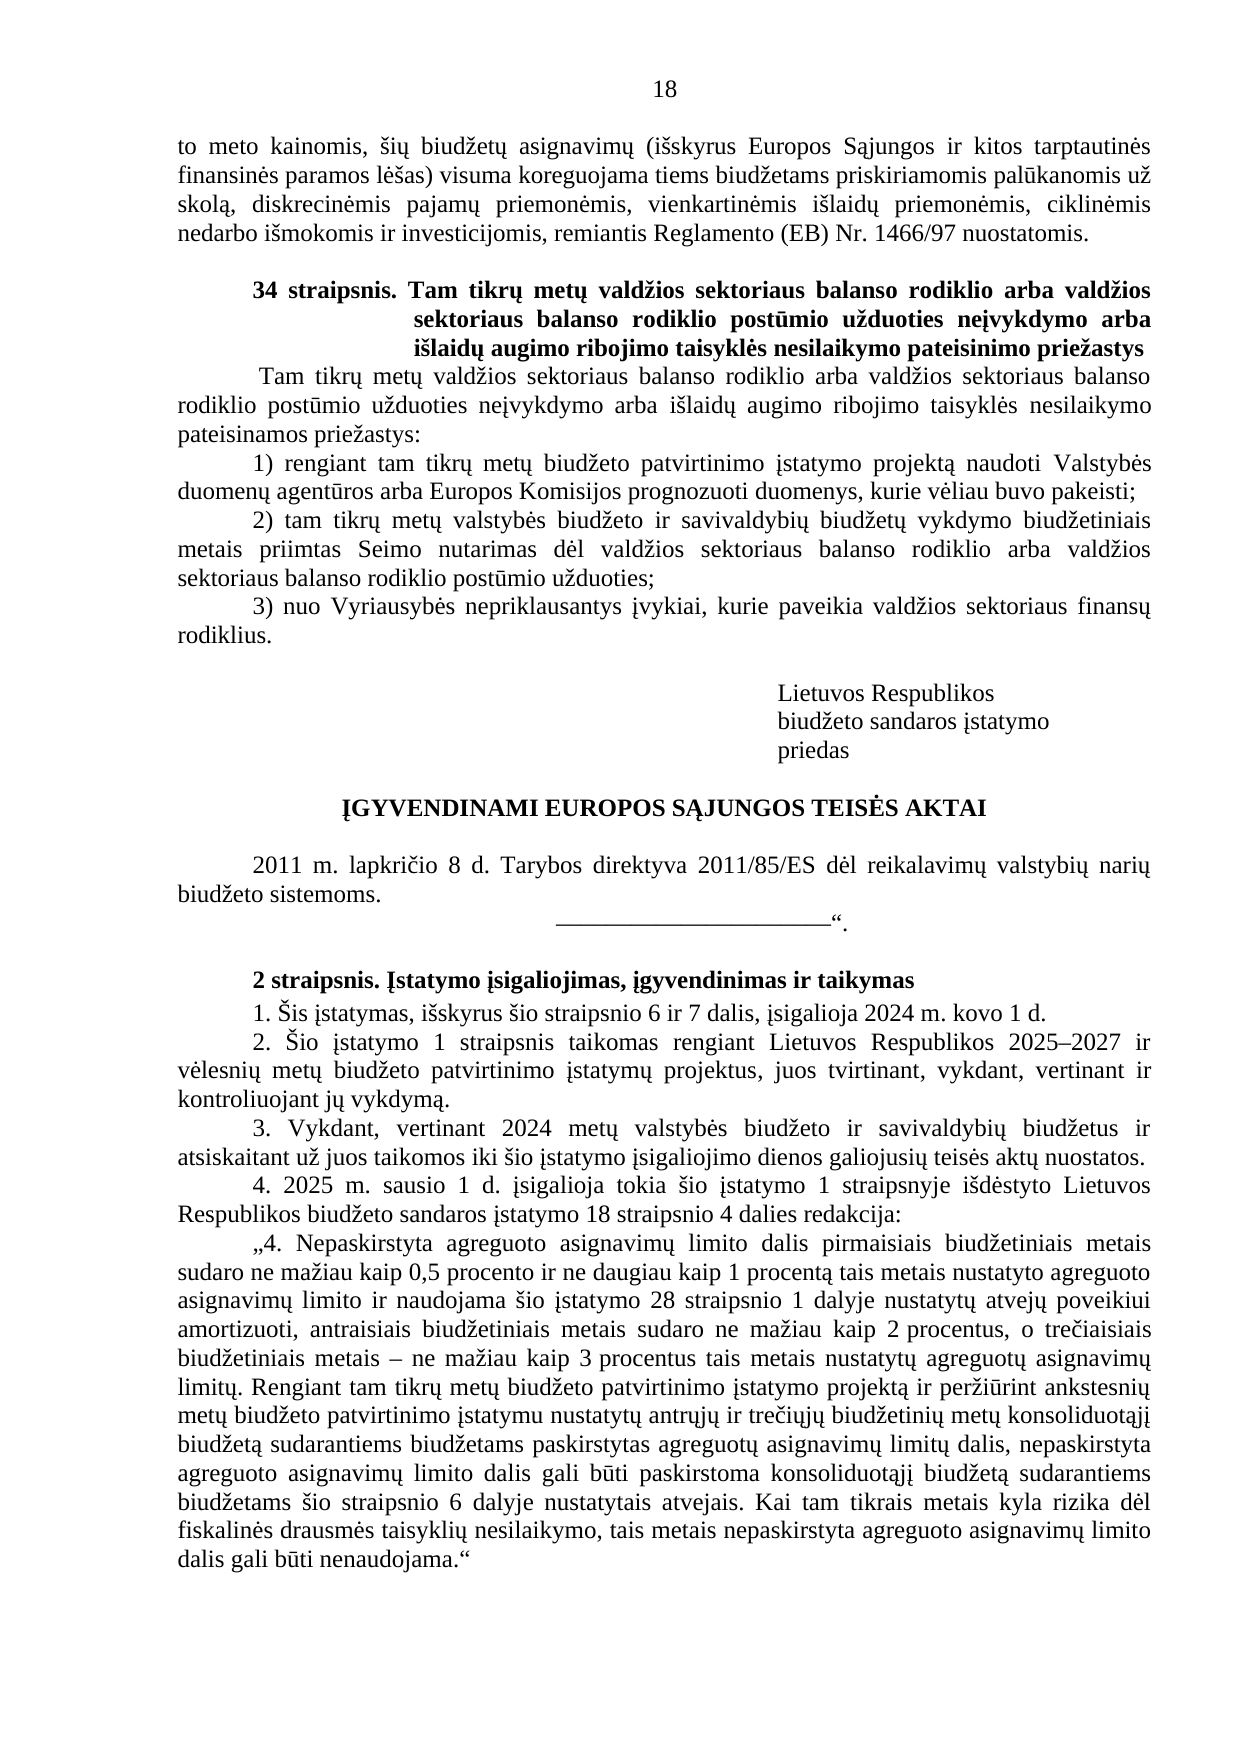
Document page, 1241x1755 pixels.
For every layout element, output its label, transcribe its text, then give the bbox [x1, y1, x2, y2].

text 2) tam tikrų metų valstybės biudžeto ir savivaldybių biudžetų vykdymo biudžetiniais metais priimtas Seimo nutarimas dėl valdžios sektoriaus balanso rodiklio arba valdžios sektoriaus balanso rodiklio postūmio užduoties; [177, 505, 1152, 591]
text 3) nuo Vyriausybės nepriklausantys įvykiai, kurie paveikia valdžios sektoriaus finansų rodiklius. [177, 591, 1152, 649]
text 1. Šis įstatymas, išskyrus šio straipsnio 6 ir 7 dalis, įsigalioja 2024 m. kovo 1 d. [177, 998, 1152, 1027]
text 34 straipsnis. Tam tikrų metų valdžios sektoriaus balanso rodiklio arba valdžios sektoriaus balanso rodiklio postūmio užduoties neįvykdymo arba išlaidų augimo ribojimo taisyklės nesilaikymo pateisinimo priežastys [252, 275, 1152, 361]
text „4. Nepaskirstyta agreguoto asignavimų limito dalis pirmaisiais biudžetiniais metais sudaro ne mažiau kaip 0,5 procento ir ne daugiau kaip 1 procentą tais metais nustatyto agreguoto asignavimų limito ir naudojama šio įstatymo 28 straipsnio 1 dalyje nustatytų atvejų poveikiui amortizuoti, antraisiais biudžetiniais metais sudaro ne mažiau kaip 2 procentus, o trečiaisiais biudžetiniais metais – ne mažiau kaip 3 procentus tais metais nustatytų agreguotų asignavimų limitų. Rengiant tam tikrų metų biudžeto patvirtinimo įstatymo projektą ir peržiūrint ankstesnių metų biudžeto patvirtinimo įstatymu nustatytų antrųjų ir trečiųjų biudžetinių metų konsoliduotąjį biudžetą sudarantiems biudžetams paskirstytas agreguotų asignavimų limitų dalis, nepaskirstyta agreguoto asignavimų limito dalis gali būti paskirstoma konsoliduotąjį biudžetą sudarantiems biudžetams šio straipsnio 6 dalyje nustatytais atvejais. Kai tam tikrais metais kyla rizika dėl fiskalinės drausmės taisyklių nesilaikymo, tais metais nepaskirstyta agreguoto asignavimų limito dalis gali būti nenaudojama.“ [177, 1228, 1152, 1573]
text biudžeto sandaros įstatymo [177, 706, 1152, 735]
text 3. Vykdant, vertinant 2024 metų valstybės biudžeto ir savivaldybių biudžetus ir atsiskaitant už juos taikomos iki šio įstatymo įsigaliojimo dienos galiojusių teisės aktų nuostatos. [177, 1113, 1152, 1171]
text 1) rengiant tam tikrų metų biudžeto patvirtinimo įstatymo projektą naudoti Valstybės duomenų agentūros arba Europos Komisijos prognozuoti duomenys, kurie vėliau buvo pakeisti; [177, 448, 1152, 505]
text Tam tikrų metų valdžios sektoriaus balanso rodiklio arba valdžios sektoriaus balanso rodiklio postūmio užduoties neįvykdymo arba išlaidų augimo ribojimo taisyklės nesilaikymo pateisinamos priežastys: [177, 361, 1152, 448]
text 2 straipsnis. Įstatymo įsigaliojimas, įgyvendinimas ir taikymas [177, 965, 1152, 994]
text 4. 2025 m. sausio 1 d. įsigalioja tokia šio įstatymo 1 straipsnyje išdėstyto Lietuvos Respublikos biudžeto sandaros įstatymo 18 straipsnio 4 dalies redakcija: [177, 1171, 1152, 1228]
text ––––––––––––––––––––––“. [177, 908, 1152, 936]
text Lietuvos Respublikos [177, 678, 1152, 706]
text priedas [177, 735, 1152, 764]
text 2011 m. lapkričio 8 d. Tarybos direktyva 2011/85/ES dėl reikalavimų valstybių narių biudžeto sistemoms. [177, 850, 1152, 908]
text to meto kainomis, šių biudžetų asignavimų (išskyrus Europos Sąjungos ir kitos tarptautinės finansinės paramos lėšas) visuma koreguojama tiems biudžetams priskiriamomis palūkanomis už skolą, diskrecinėmis pajamų priemonėmis, vienkartinėmis išlaidų priemonėmis, ciklinėmis nedarbo išmokomis ir investicijomis, remiantis Reglamento (EB) Nr. 1466/97 nuostatomis. [177, 131, 1152, 246]
text ĮGYVENDINAMI EUROPOS SĄJUNGOS TEISĖS AKTAI [177, 793, 1152, 821]
text 2. Šio įstatymo 1 straipsnis taikomas rengiant Lietuvos Respublikos 2025–2027 ir vėlesnių metų biudžeto patvirtinimo įstatymų projektus, juos tvirtinant, vykdant, vertinant ir kontroliuojant jų vykdymą. [177, 1027, 1152, 1113]
